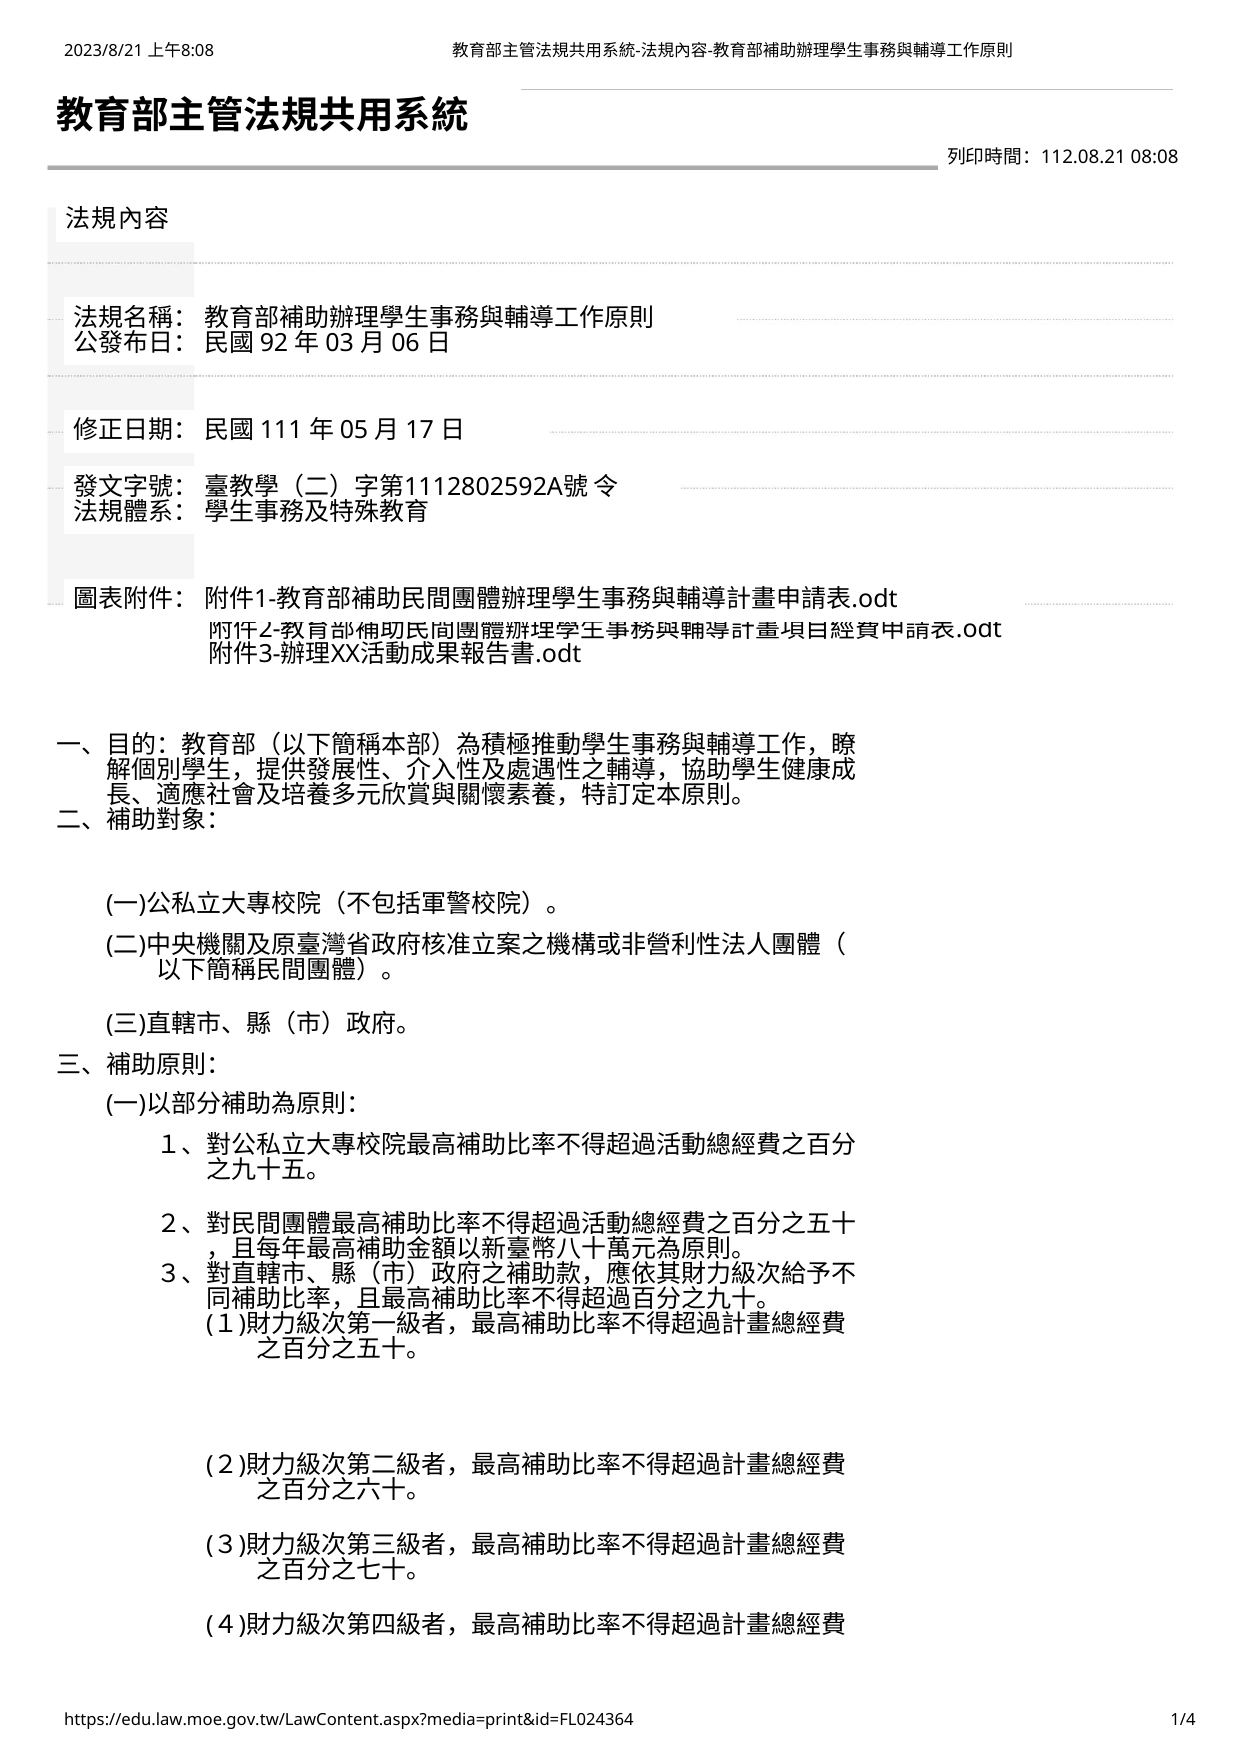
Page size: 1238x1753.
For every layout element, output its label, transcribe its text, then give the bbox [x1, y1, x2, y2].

text 長、適應社會及培養多元欣賞與關懷素養，特訂定本原則。 [56, 783, 958, 808]
text ３、對直轄市、縣（市）政府之補助款，應依其財力級次給予不 [56, 1263, 958, 1288]
text 解個別學生，提供發展性、介入性及處遇性之輔導，協助學生健康成 [56, 758, 958, 783]
text 三、補助原則： [56, 1053, 251, 1078]
text (一)公私立大專校院（不包括軍警校院）。 [56, 892, 642, 917]
picture [31, 0, 1209, 1752]
text 公發布日： 民國 92 年 03 月 06 日 [73, 331, 728, 356]
text 之百分之六十。 [56, 1479, 958, 1504]
text (３)財力級次第三級者，最高補助比率不得超過計畫總經費 [56, 1533, 958, 1558]
text (三)直轄市、縣（市）政府。 [56, 1013, 469, 1038]
text 法規內容 [65, 208, 189, 233]
text ，且每年最高補助金額以新臺幣八十萬元為原則。 [56, 1238, 958, 1263]
text (４)財力級次第四級者，最高補助比率不得超過計畫總經費 [56, 1613, 958, 1638]
text 之九十五。 [56, 1158, 958, 1183]
text 教育部主管法規共⽤系統 [56, 89, 513, 139]
text １、對公私立大專校院最高補助比率不得超過活動總經費之百分 [56, 1133, 958, 1158]
text 同補助比率，且最高補助比率不得超過百分之九十。 [56, 1288, 958, 1313]
text (１)財力級次第一級者，最高補助比率不得超過計畫總經費 [56, 1313, 958, 1338]
text 1/4 [1170, 1711, 1201, 1729]
text 法規體系： 學生事務及特殊教育 [73, 500, 671, 525]
text 之百分之七十。 [56, 1558, 958, 1583]
text 一、目的：教育部（以下簡稱本部）為積極推動學生事務與輔導工作，瞭 [56, 733, 958, 758]
text (一)以部分補助為原則： [56, 1093, 412, 1118]
text 列印時間：112.08.21 08:08 [947, 149, 1199, 167]
text 二、補助對象： [56, 808, 958, 833]
text (二)中央機關及原臺灣省政府核准立案之機構或非營利性法人團體（ [56, 933, 958, 958]
text 2023/8/21 上午8:08 [64, 39, 216, 61]
text 附件2-教育部補助民間團體辦理學生事務與輔導計畫項目經費申請表.odt [208, 617, 1111, 642]
text 發文字號： 臺教學（二）字第1112802592A號 令 [73, 475, 671, 500]
text (２)財力級次第二級者，最高補助比率不得超過計畫總經費 [56, 1454, 958, 1479]
text 以下簡稱民間團體）。 [56, 958, 958, 983]
text 修正日期： 民國 111 年 05 月 17 日 [73, 419, 542, 444]
text 法規名稱： 教育部補助辦理學生事務與輔導工作原則 [73, 306, 728, 331]
text https://edu.law.moe.gov.tw/LawContent.aspx?media=print&id=FL024364 [64, 1711, 663, 1729]
text ２、對民間團體最高補助比率不得超過活動總經費之百分之五十 [56, 1213, 958, 1238]
text 附件3-辦理XX活動成果報告書.odt [208, 642, 1111, 667]
text 教育部主管法規共⽤系統-法規內容-教育部補助辦理學⽣事務與輔導⼯作原則 [452, 39, 1079, 61]
text 圖表附件： 附件1-教育部補助民間團體辦理學生事務與輔導計畫申請表.odt [73, 588, 1016, 613]
text 之百分之五十。 [56, 1338, 958, 1363]
